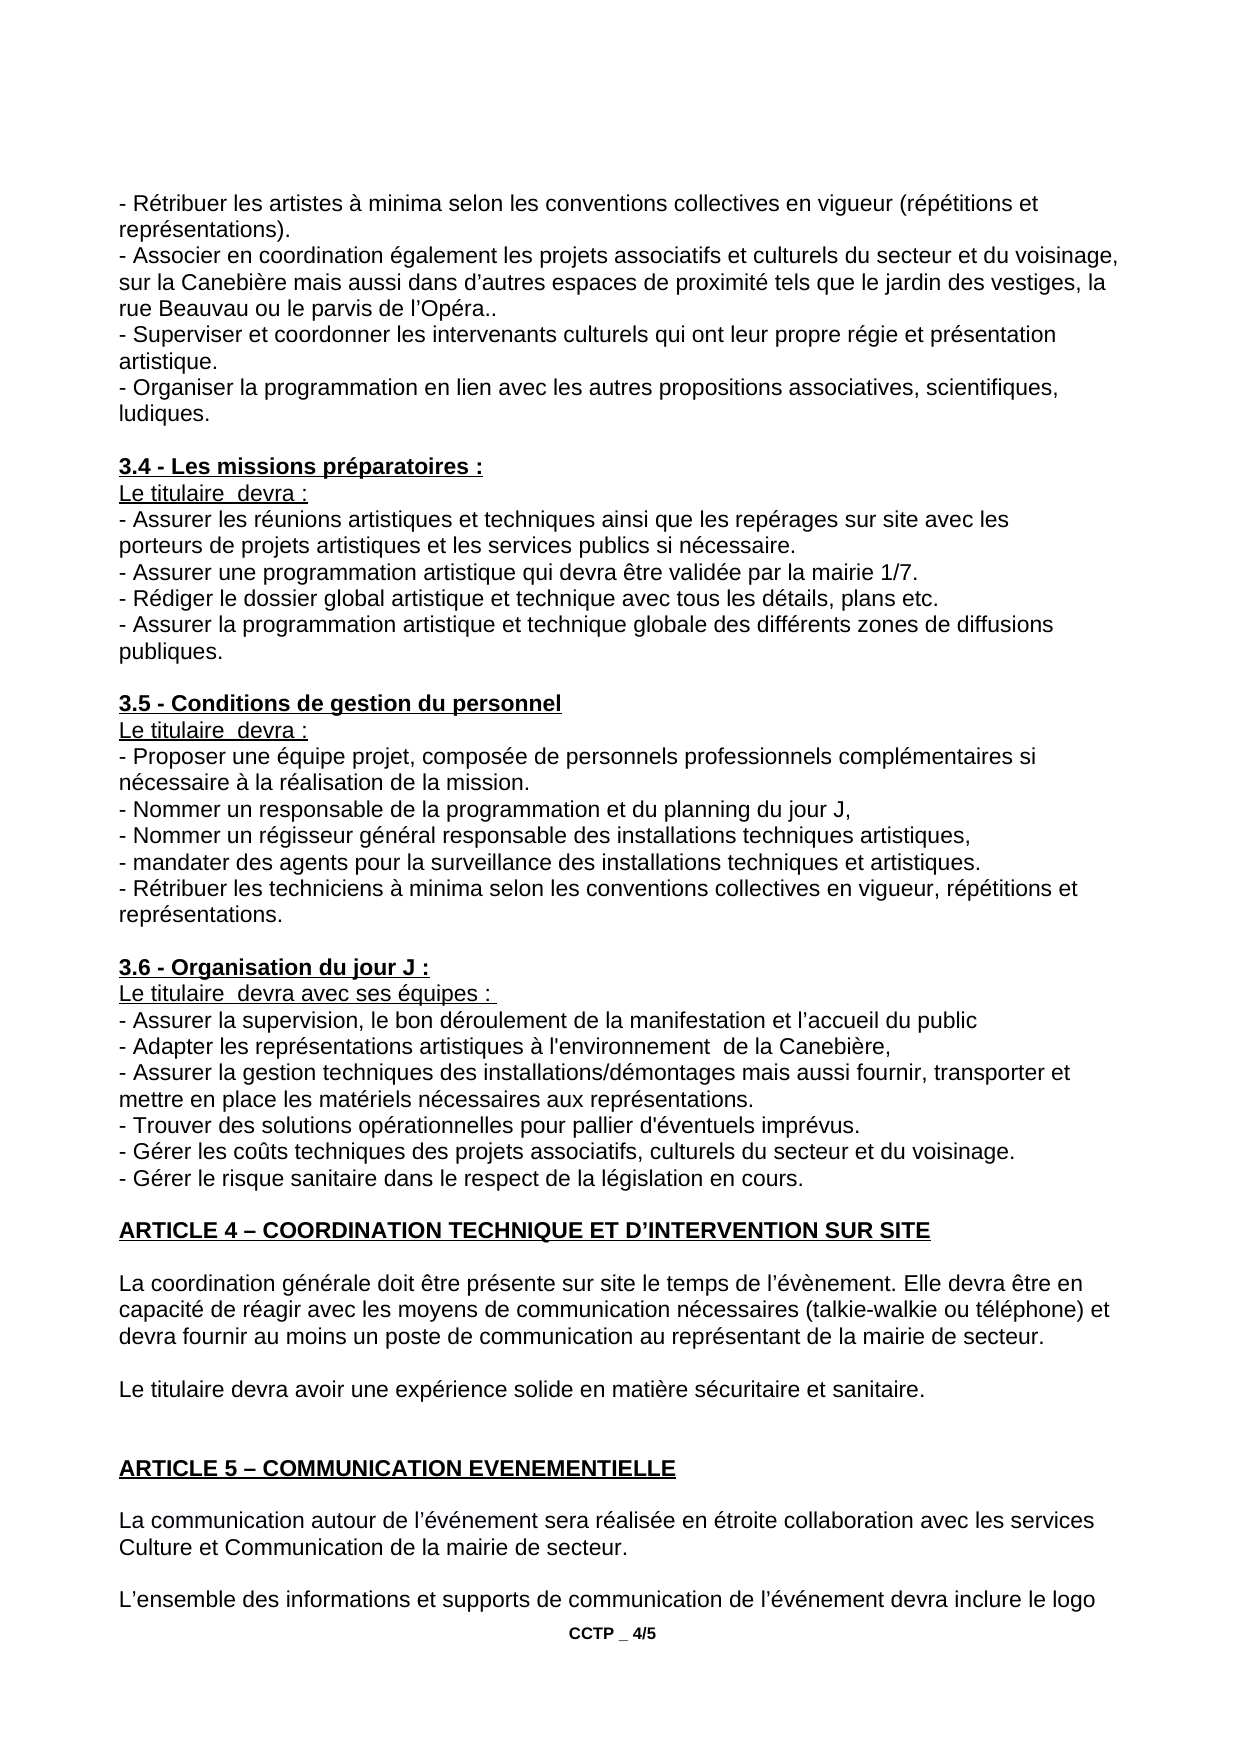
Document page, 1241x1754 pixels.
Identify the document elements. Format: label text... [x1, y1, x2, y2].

text - Trouver des solutions opérationnelles pour pallier d'éventuels imprévus. [119, 1112, 1111, 1138]
text - Assurer une programmation artistique qui devra être validée par la mairie 1/7. [119, 558, 1099, 585]
text ARTICLE 5 – COMMUNICATION EVENEMENTIELLE [119, 1454, 1111, 1481]
text - Organiser la programmation en lien avec les autres propositions associatives, scientifiques, ludiques. [119, 374, 1122, 427]
text Le titulaire devra avoir une expérience solide en matière sécuritaire et sanitaire. [119, 1376, 1111, 1402]
text - Superviser et coordonner les intervenants culturels qui ont leur propre régie et présentation artistique. [119, 321, 1122, 374]
text La coordination générale doit être présente sur site le temps de l’évènement. Elle devra être en capacité de réagir avec les moyens de communication nécessaires (talkie-walkie ou téléphone) et devra fournir au moins un poste de communication au représentant de la mairie de secteur. [119, 1270, 1111, 1349]
text Le titulaire devra avec ses équipes : [119, 980, 1111, 1007]
text - Adapter les représentations artistiques à l'environnement de la Canebière, [119, 1033, 1111, 1059]
text - Assurer la programmation artistique et technique globale des différents zones de diffusions publiques. [119, 611, 1111, 664]
text - Rétribuer les artistes à minima selon les conventions collectives en vigueur (répétitions et représentations). [119, 189, 1111, 242]
text La communication autour de l’événement sera réalisée en étroite collaboration avec les services Culture et Communication de la mairie de secteur. [119, 1507, 1111, 1560]
text - Assurer la gestion techniques des installations/démontages mais aussi fournir, transporter et mettre en place les matériels nécessaires aux représentations. [119, 1059, 1111, 1112]
text - Nommer un régisseur général responsable des installations techniques artistiques, [119, 822, 1099, 848]
text ARTICLE 4 – COORDINATION TECHNIQUE ET D’INTERVENTION SUR SITE [119, 1217, 1097, 1244]
text 3.5 - Conditions de gestion du personnel [119, 690, 1111, 717]
text L’ensemble des informations et supports de communication de l’événement devra inclure le logo [119, 1586, 1111, 1613]
text - Assurer la supervision, le bon déroulement de la manifestation et l’accueil du public [119, 1007, 1099, 1033]
text - mandater des agents pour la surveillance des installations techniques et artistiques. [119, 848, 1099, 875]
text - Gérer les coûts techniques des projets associatifs, culturels du secteur et du voisinage. [119, 1138, 1099, 1165]
text - Rétribuer les techniciens à minima selon les conventions collectives en vigueur, répétitions et représentations. [119, 875, 1099, 927]
text 3.6 - Organisation du jour J : [119, 954, 1111, 980]
text - Rédiger le dossier global artistique et technique avec tous les détails, plans etc. [119, 585, 1099, 611]
text - Proposer une équipe projet, composée de personnels professionnels complémentaires si nécessaire à la réalisation de la mission. [119, 743, 1111, 796]
text - Assurer les réunions artistiques et techniques ainsi que les repérages sur site avec les porteurs de projets artistiques et les services publics si nécessaire. [119, 506, 1099, 558]
text 3.4 - Les missions préparatoires : [119, 453, 1099, 479]
text Le titulaire devra : [119, 479, 1099, 506]
text Le titulaire devra : [119, 717, 1099, 743]
text - Nommer un responsable de la programmation et du planning du jour J, [119, 796, 1099, 822]
text - Gérer le risque sanitaire dans le respect de la législation en cours. [119, 1165, 1099, 1191]
text - Associer en coordination également les projets associatifs et culturels du secteur et du voisinage, sur la Canebière mais aussi dans d’autres espaces de proximité tels que le jardin des vestiges, la rue Beauvau ou le parvis de l’Opéra.. [119, 242, 1122, 321]
